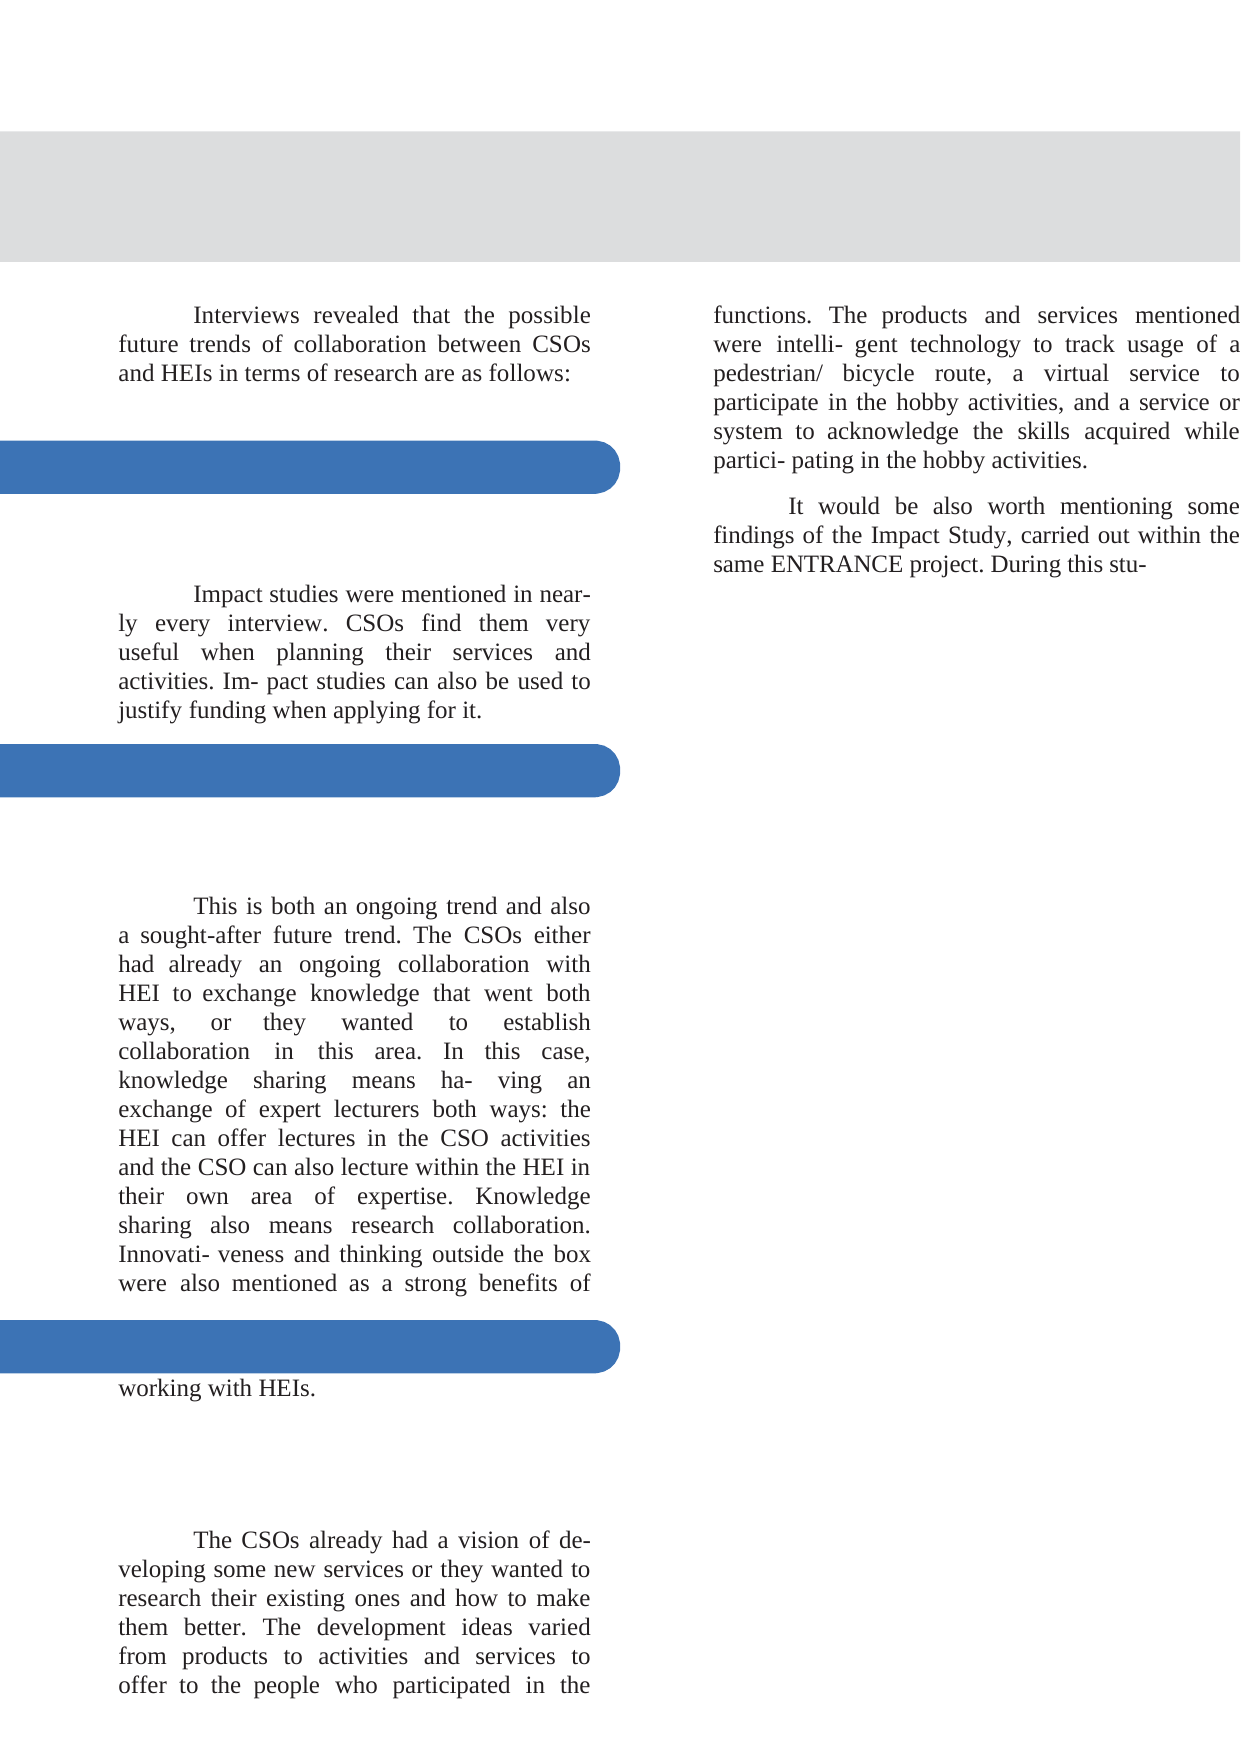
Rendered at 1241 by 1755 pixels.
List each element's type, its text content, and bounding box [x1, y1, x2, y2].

text Interviews revealed that the possible future trends of collaboration between CSOs and HEIs in terms of research are as follows: [118, 301, 591, 387]
list Knowledge sharing [193, 827, 591, 855]
text This is both an ongoing trend and also a sought-after future trend. The CSOs either had already an ongoing collaboration with HEI to exchange knowledge that went both ways, or they wanted to establish collaboration in this area. In this case, knowledge sharing means ha- ving an exchange of expert lecturers both ways: the HEI can offer lectures in the CSO activities and the CSO can also lecture within the HEI in their own area of expertise. Knowledge sharing also means research collaboration. Innovati- veness and thinking outside the box were also mentioned as a strong benefits of [118, 891, 591, 1320]
text The CSOs already had a vision of de- veloping some new services or they wanted to research their existing ones and how to make them better. The development ideas varied from products to activities and services to offer to the people who participated in the [118, 1525, 591, 1699]
text working with HEIs. [118, 1374, 591, 1402]
text It would be also worth mentioning some findings of the Impact Study, carried out within the same ENTRANCE project. During this stu- [713, 491, 1240, 578]
text functions. The products and services mentioned were intelli- gent technology to track usage of a pedestrian/ bicycle route, a virtual service to participate in the hobby activities, and a service or system to acknowledge the skills acquired while partici- pating in the hobby activities. [713, 301, 1240, 474]
list Product/service development or design [193, 1432, 591, 1489]
text Impact studies were mentioned in near- ly every interview. CSOs find them very useful when planning their services and activities. Im- pact studies can also be used to justify funding when applying for it. [118, 579, 591, 724]
list Impact studies [193, 515, 591, 544]
